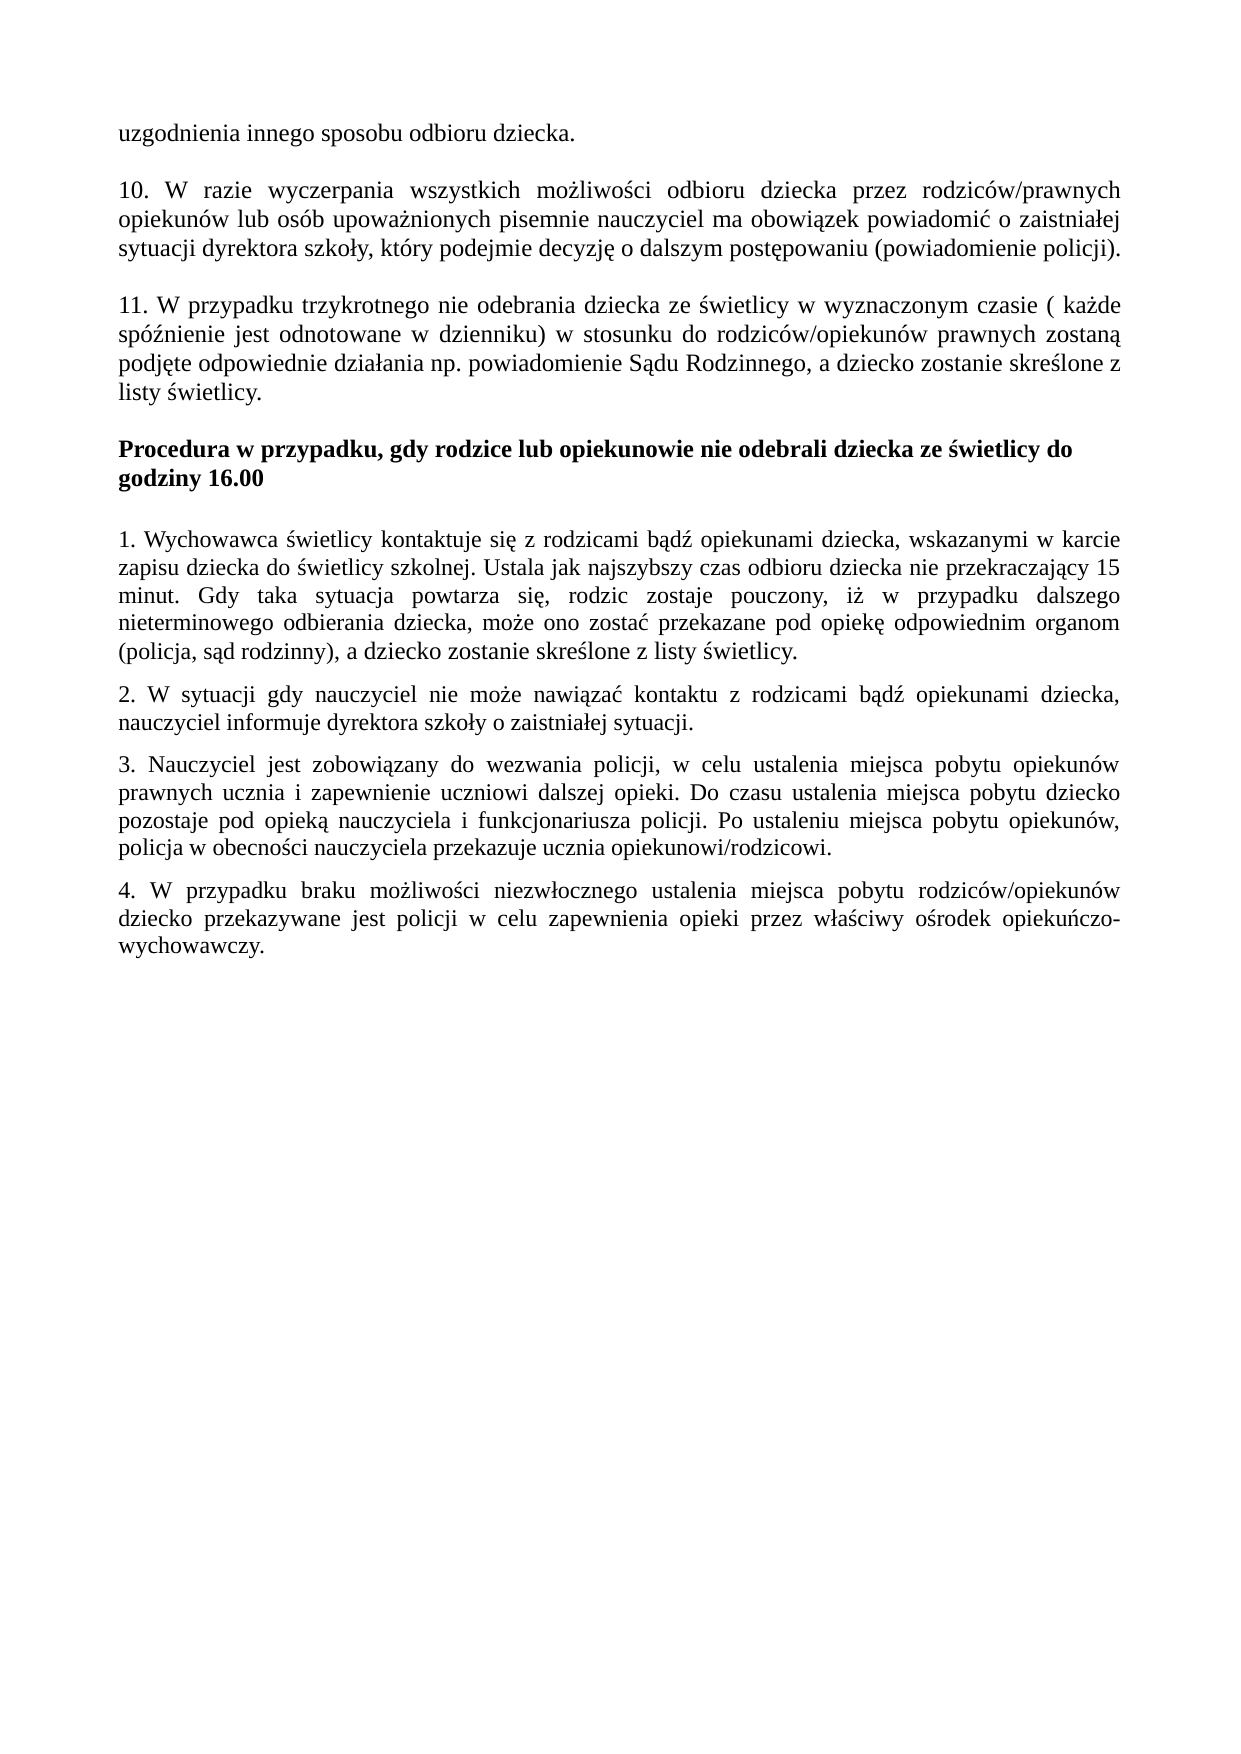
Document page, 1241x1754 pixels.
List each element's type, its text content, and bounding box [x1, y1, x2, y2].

list 11. W przypadku trzykrotnego nie odebrania dziecka ze świetlicy w wyznaczonym czasie ( każde spóźnienie jest odnotowane w dzienniku) w stosunku do rodziców/opiekunów prawnych zostaną podjęte odpowiednie działania np. powiadomienie Sądu Rodzinnego, a dziecko zostanie skreślone z listy świetlicy. [118, 291, 1122, 406]
list uzgodnienia innego sposobu odbioru dziecka. [118, 118, 1122, 147]
text 3. Nauczyciel jest zobowiązany do wezwania policji, w celu ustalenia miejsca pobytu opiekunów prawnych ucznia i zapewnienie uczniowi dalszej opieki. Do czasu ustalenia miejsca pobytu dziecko pozostaje pod opieką nauczyciela i funkcjonariusza policji. Po ustaleniu miejsca pobytu opiekunów, policja w obecności nauczyciela przekazuje ucznia opiekunowi/rodzicowi. [118, 750, 1122, 861]
text Procedura w przypadku, gdy rodzice lub opiekunowie nie odebrali dziecka ze świetlicy do godziny 16.00 [118, 434, 1122, 492]
text 4. W przypadku braku możliwości niezwłocznego ustalenia miejsca pobytu rodziców/opiekunów dziecko przekazywane jest policji w celu zapewnienia opieki przez właściwy ośrodek opiekuńczo-wychowawczy. [118, 876, 1122, 959]
text 1. Wychowawca świetlicy kontaktuje się z rodzicami bądź opiekunami dziecka, wskazanymi w karcie zapisu dziecka do świetlicy szkolnej. Ustala jak najszybszy czas odbioru dziecka nie przekraczający 15 minut. Gdy taka sytuacja powtarza się, rodzic zostaje pouczony, iż w przypadku dalszego nieterminowego odbierania dziecka, może ono zostać przekazane pod opiekę odpowiednim organom (policja, sąd rodzinny), a dziecko zostanie skreślone z listy świetlicy. [118, 525, 1122, 664]
text 2. W sytuacji gdy nauczyciel nie może nawiązać kontaktu z rodzicami bądź opiekunami dziecka, nauczyciel informuje dyrektora szkoły o zaistniałej sytuacji. [118, 680, 1122, 735]
list 10. W razie wyczerpania wszystkich możliwości odbioru dziecka przez rodziców/prawnych opiekunów lub osób upoważnionych pisemnie nauczyciel ma obowiązek powiadomić o zaistniałej sytuacji dyrektora szkoły, który podejmie decyzję o dalszym postępowaniu (powiadomienie policji). [118, 176, 1122, 262]
